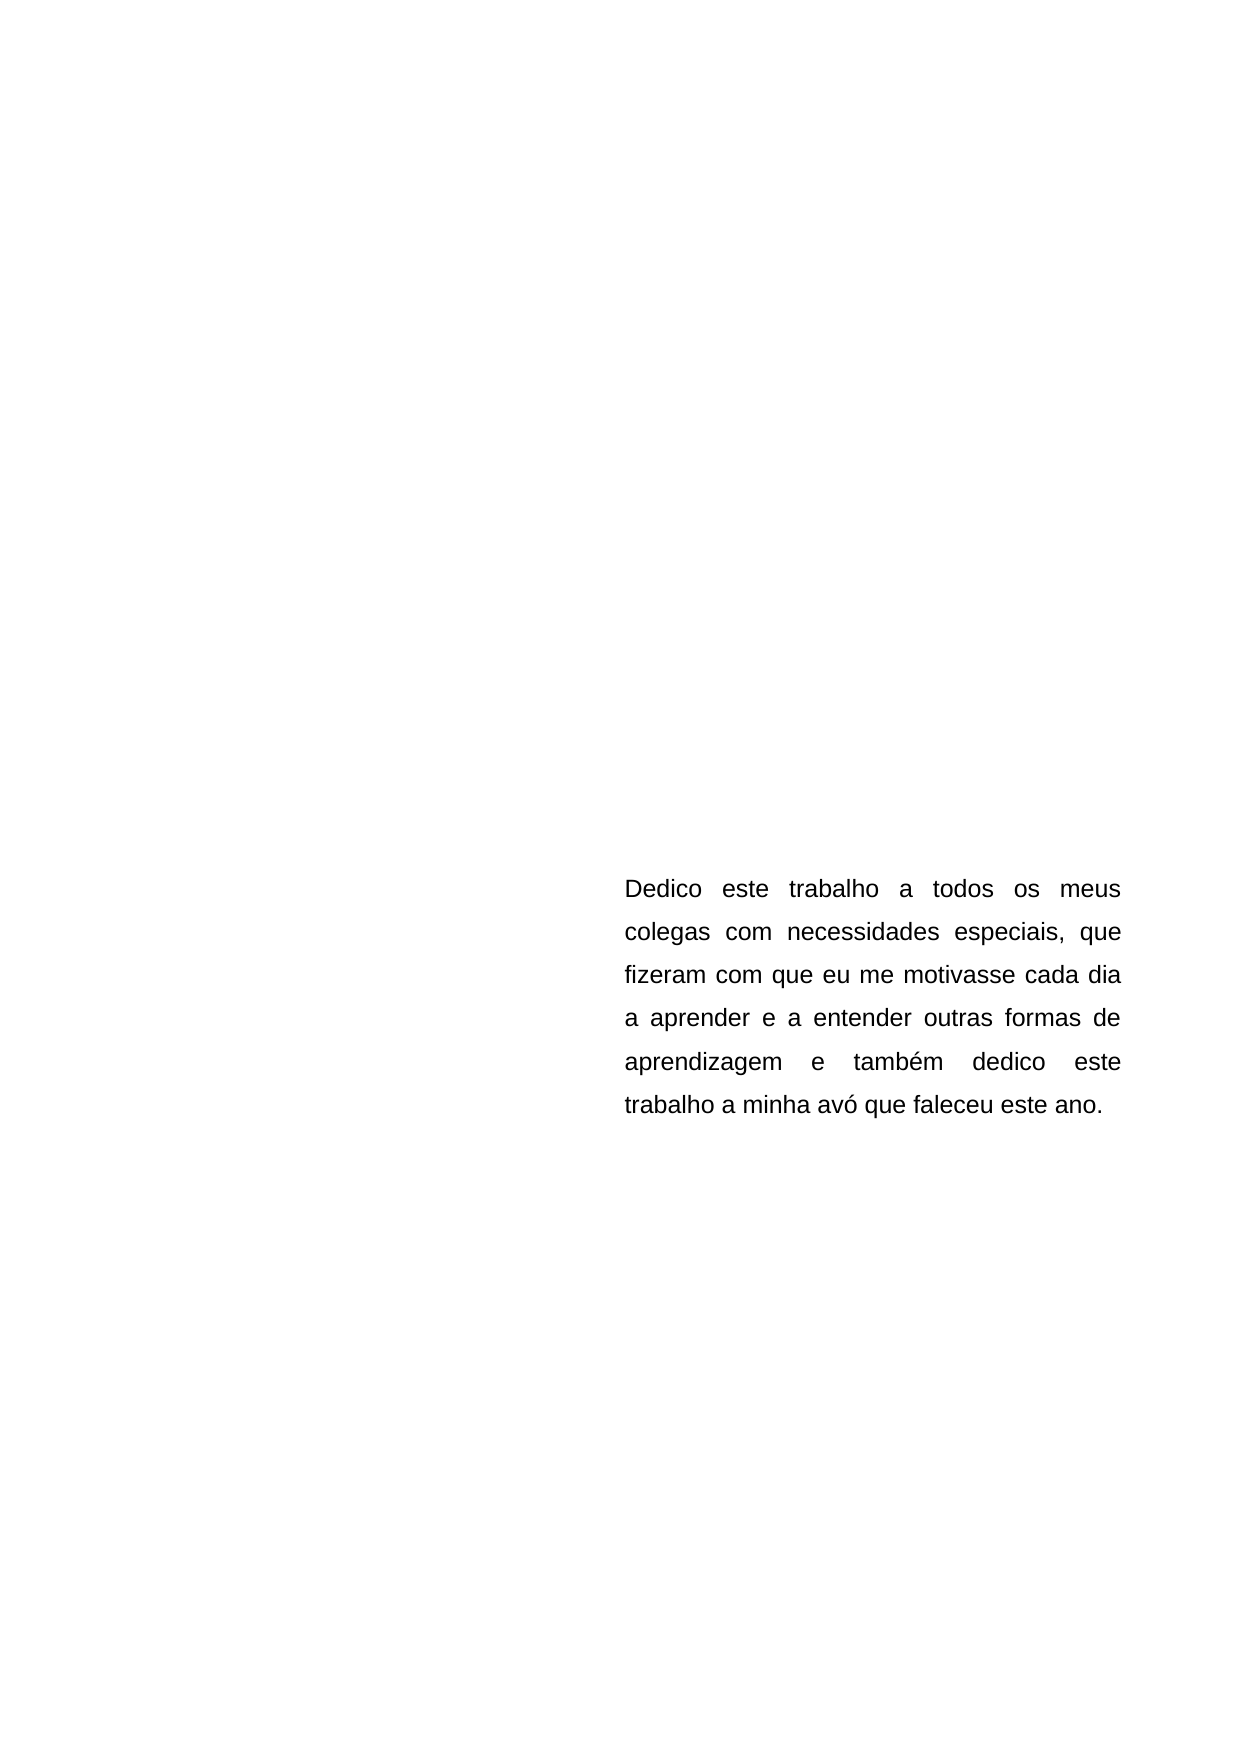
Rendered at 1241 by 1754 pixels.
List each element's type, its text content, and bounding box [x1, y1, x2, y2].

text Dedico este trabalho a todos os meus colegas com necessidades especiais, que fizeram com que eu me motivasse cada dia a aprender e a entender outras formas de aprendizagem e também dedico este trabalho a minha avó que faleceu este ano. [624, 874, 1122, 1118]
